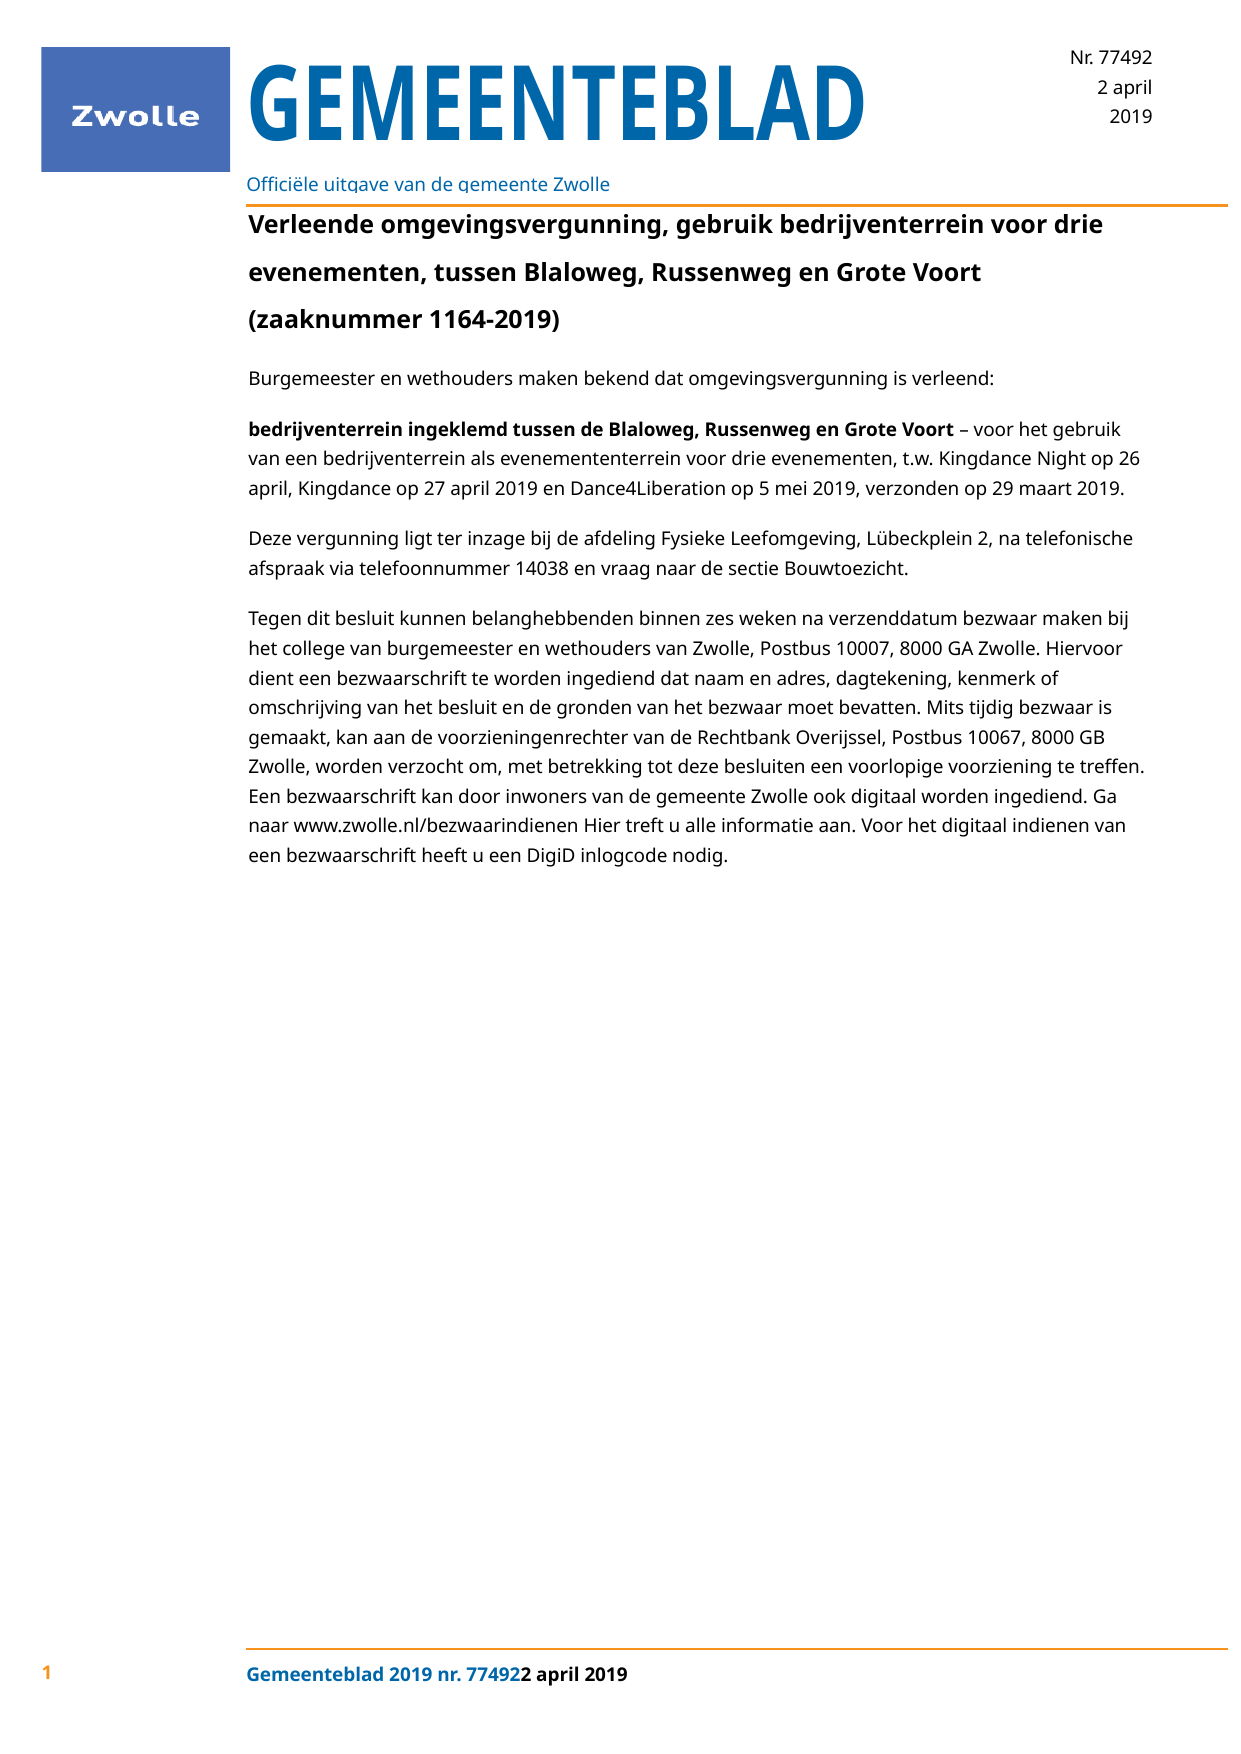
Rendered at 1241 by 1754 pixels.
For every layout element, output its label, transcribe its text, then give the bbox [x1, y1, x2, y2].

text Verleende omgevingsvergunning, gebruik bedrijventerrein voor drie evenementen, tussen Blaloweg, Russenweg en Grote Voort (zaaknummer 1164-2019) [248, 207, 1152, 336]
text bedrijventerrein ingeklemd tussen de Blaloweg, Russenweg en Grote Voort – voor het gebruik van een bedrijventerrein als evenemententerrein voor drie evenementen, t.w. Kingdance Night op 26 april, Kingdance op 27 april 2019 en Dance4Liberation op 5 mei 2019, verzonden op 29 maart 2019. [248, 416, 1152, 501]
text Tegen dit besluit kunnen belanghebbenden binnen zes weken na verzenddatum bezwaar maken bij het college van burgemeester en wethouders van Zwolle, Postbus 10007, 8000 GA Zwolle. Hiervoor dient een bezwaarschrift te worden ingediend dat naam en adres, dagtekening, kenmerk of omschrijving van het besluit en de gronden van het bezwaar moet bevatten. Mits tijdig bezwaar is gemaakt, kan aan de voorzieningenrechter van de Rechtbank Overijssel, Postbus 10067, 8000 GB Zwolle, worden verzocht om, met betrekking tot deze besluiten een voorlopige voorziening te treffen. Een bezwaarschrift kan door inwoners van de gemeente Zwolle ook digitaal worden ingediend. Ga naar www.zwolle.nl/bezwaarindienen Hier treft u alle informatie aan. Voor het digitaal indienen van een bezwaarschrift heeft u een DigiD inlogcode nodig. [248, 606, 1152, 868]
picture [41, 47, 231, 172]
text Deze vergunning ligt ter inzage bij de afdeling Fysieke Leefomgeving, Lübeckplein 2, na telefonische afspraak via telefoonnummer 14038 en vraag naar de sectie Bouwtoezicht. [248, 526, 1152, 581]
text Burgemeester en wethouders maken bekend dat omgevingsvergunning is verleend: [248, 366, 1152, 391]
